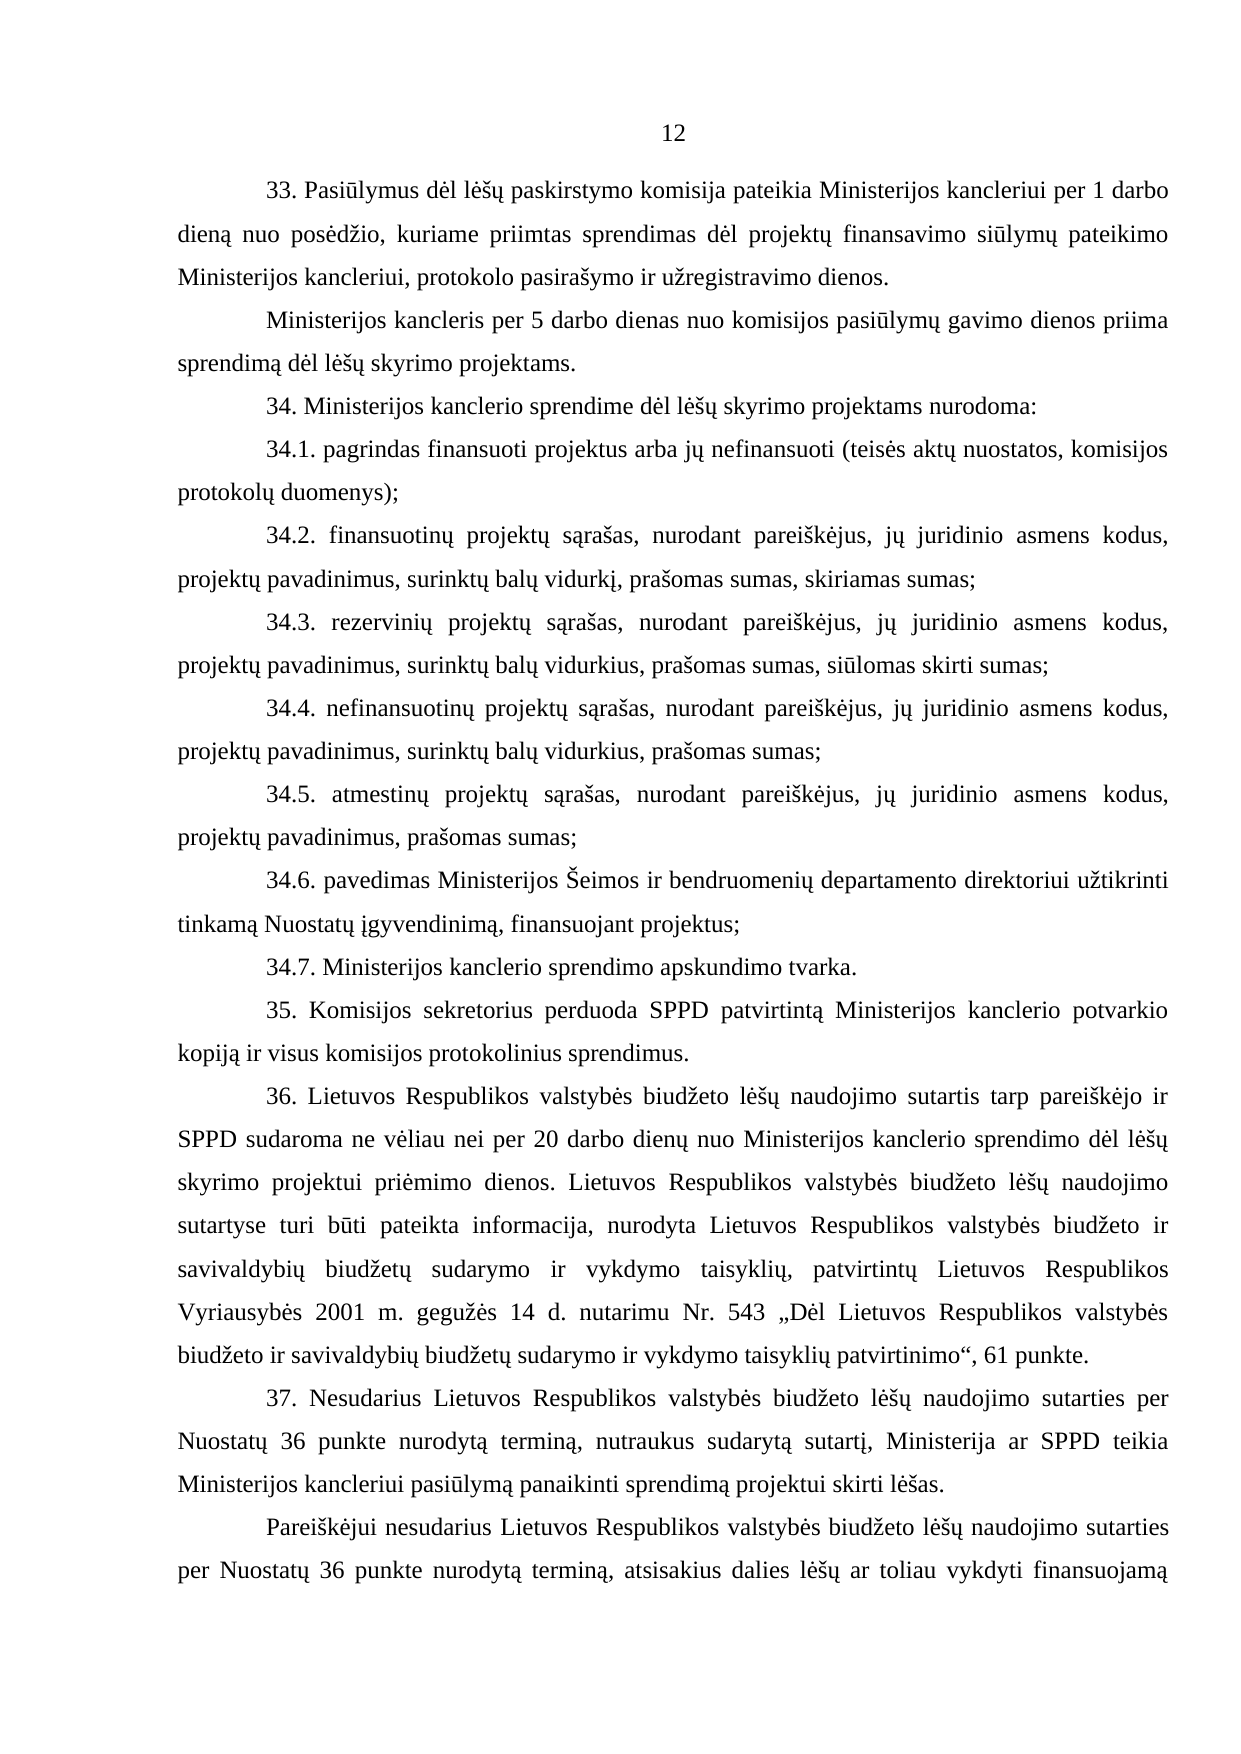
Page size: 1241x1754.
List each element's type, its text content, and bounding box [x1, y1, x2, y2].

text 34.4. nefinansuotinų projektų sąrašas, nurodant pareiškėjus, jų juridinio asmens kodus, projektų pavadinimus, surinktų balų vidurkius, prašomas sumas; [177, 693, 1169, 765]
text 36. Lietuvos Respublikos valstybės biudžeto lėšų naudojimo sutartis tarp pareiškėjo ir SPPD sudaroma ne vėliau nei per 20 darbo dienų nuo Ministerijos kanclerio sprendimo dėl lėšų skyrimo projektui priėmimo dienos. Lietuvos Respublikos valstybės biudžeto lėšų naudojimo sutartyse turi būti pateikta informacija, nurodyta Lietuvos Respublikos valstybės biudžeto ir savivaldybių biudžetų sudarymo ir vykdymo taisyklių, patvirtintų Lietuvos Respublikos Vyriausybės 2001 m. gegužės 14 d. nutarimu Nr. 543 „Dėl Lietuvos Respublikos valstybės biudžeto ir savivaldybių biudžetų sudarymo ir vykdymo taisyklių patvirtinimo“, 61 punkte. [177, 1081, 1169, 1369]
text Ministerijos kancleris per 5 darbo dienas nuo komisijos pasiūlymų gavimo dienos priima sprendimą dėl lėšų skyrimo projektams. [177, 305, 1169, 377]
text 35. Komisijos sekretorius perduoda SPPD patvirtintą Ministerijos kanclerio potvarkio kopiją ir visus komisijos protokolinius sprendimus. [177, 995, 1169, 1067]
text 34. Ministerijos kanclerio sprendime dėl lėšų skyrimo projektams nurodoma: [177, 391, 1169, 420]
text 34.1. pagrindas finansuoti projektus arba jų nefinansuoti (teisės aktų nuostatos, komisijos protokolų duomenys); [177, 434, 1169, 506]
text 33. Pasiūlymus dėl lėšų paskirstymo komisija pateikia Ministerijos kancleriui per 1 darbo dieną nuo posėdžio, kuriame priimtas sprendimas dėl projektų finansavimo siūlymų pateikimo Ministerijos kancleriui, protokolo pasirašymo ir užregistravimo dienos. [177, 176, 1169, 291]
text 34.5. atmestinų projektų sąrašas, nurodant pareiškėjus, jų juridinio asmens kodus, projektų pavadinimus, prašomas sumas; [177, 779, 1169, 851]
text 34.7. Ministerijos kanclerio sprendimo apskundimo tvarka. [177, 952, 1169, 981]
text Pareiškėjui nesudarius Lietuvos Respublikos valstybės biudžeto lėšų naudojimo sutarties per Nuostatų 36 punkte nurodytą terminą, atsisakius dalies lėšų ar toliau vykdyti finansuojamą [177, 1512, 1169, 1584]
text 34.6. pavedimas Ministerijos Šeimos ir bendruomenių departamento direktoriui užtikrinti tinkamą Nuostatų įgyvendinimą, finansuojant projektus; [177, 866, 1169, 937]
text 34.2. finansuotinų projektų sąrašas, nurodant pareiškėjus, jų juridinio asmens kodus, projektų pavadinimus, surinktų balų vidurkį, prašomas sumas, skiriamas sumas; [177, 521, 1169, 592]
text 37. Nesudarius Lietuvos Respublikos valstybės biudžeto lėšų naudojimo sutarties per Nuostatų 36 punkte nurodytą terminą, nutraukus sudarytą sutartį, Ministerija ar SPPD teikia Ministerijos kancleriui pasiūlymą panaikinti sprendimą projektui skirti lėšas. [177, 1383, 1169, 1498]
text 34.3. rezervinių projektų sąrašas, nurodant pareiškėjus, jų juridinio asmens kodus, projektų pavadinimus, surinktų balų vidurkius, prašomas sumas, siūlomas skirti sumas; [177, 607, 1169, 679]
